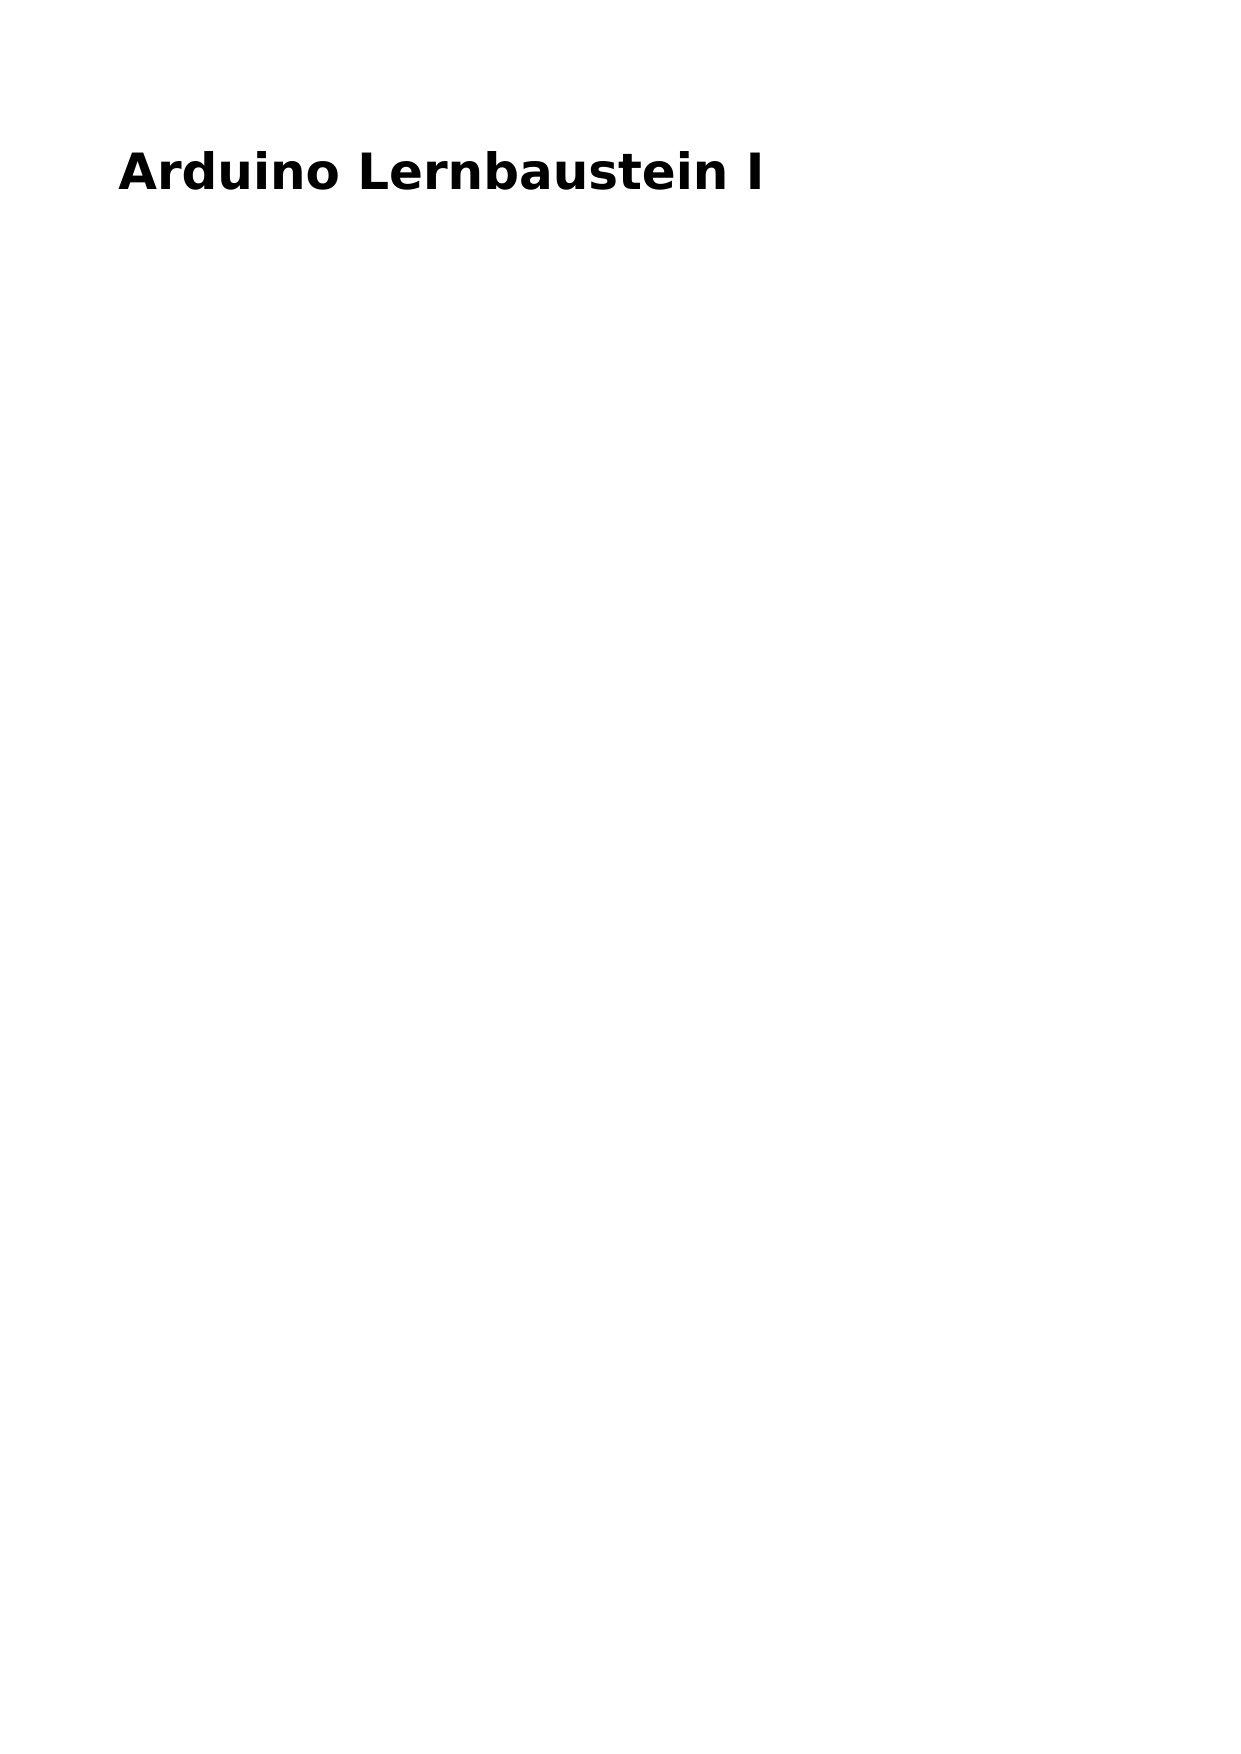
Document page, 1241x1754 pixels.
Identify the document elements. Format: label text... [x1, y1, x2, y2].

subtitle Arduino Lernbaustein I [118, 143, 1122, 201]
